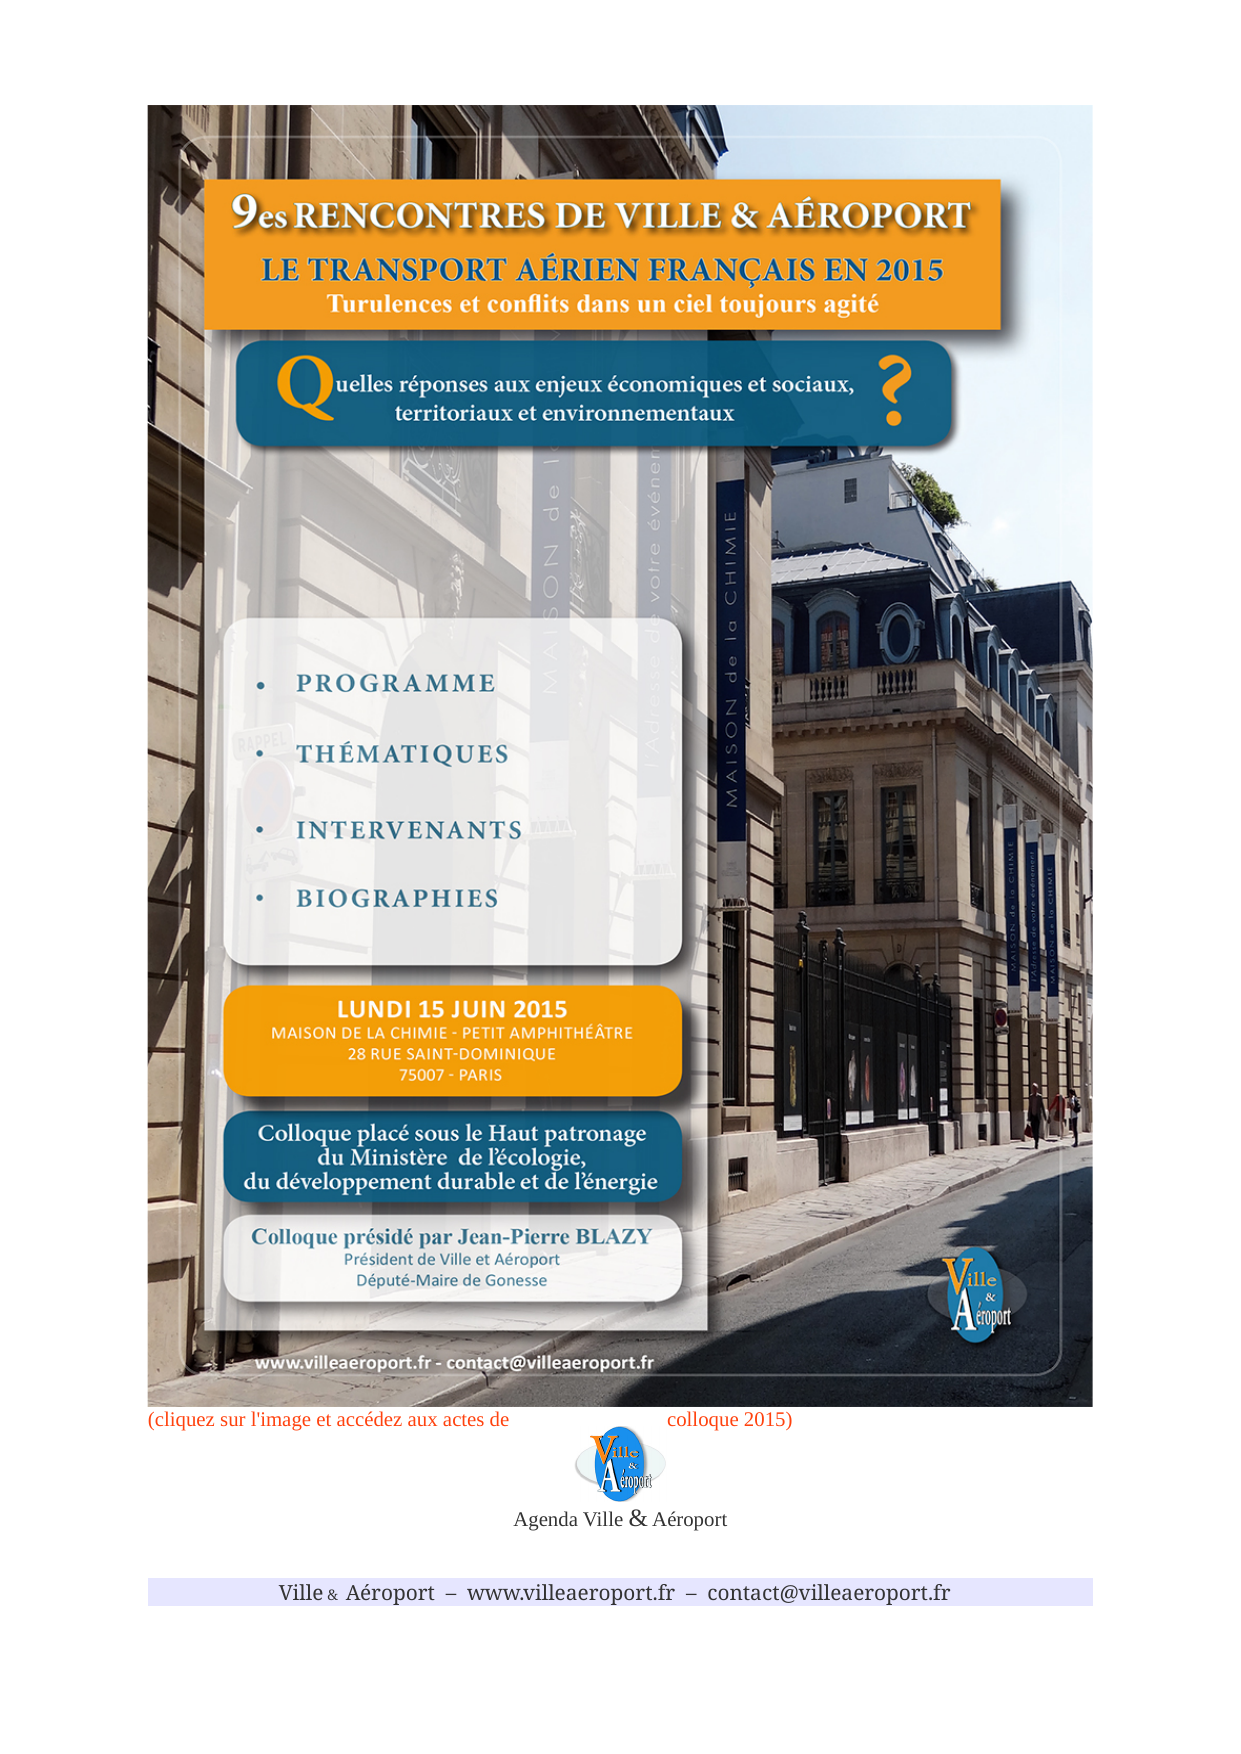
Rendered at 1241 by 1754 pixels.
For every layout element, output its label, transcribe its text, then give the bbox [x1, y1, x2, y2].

picture [573, 1426, 667, 1502]
text Agenda Ville & Aéroport [148, 1503, 1093, 1532]
picture [147, 105, 1093, 1407]
text (cliquez sur l'image et accédez aux actes de colloque 2015) [148, 1407, 1093, 1431]
